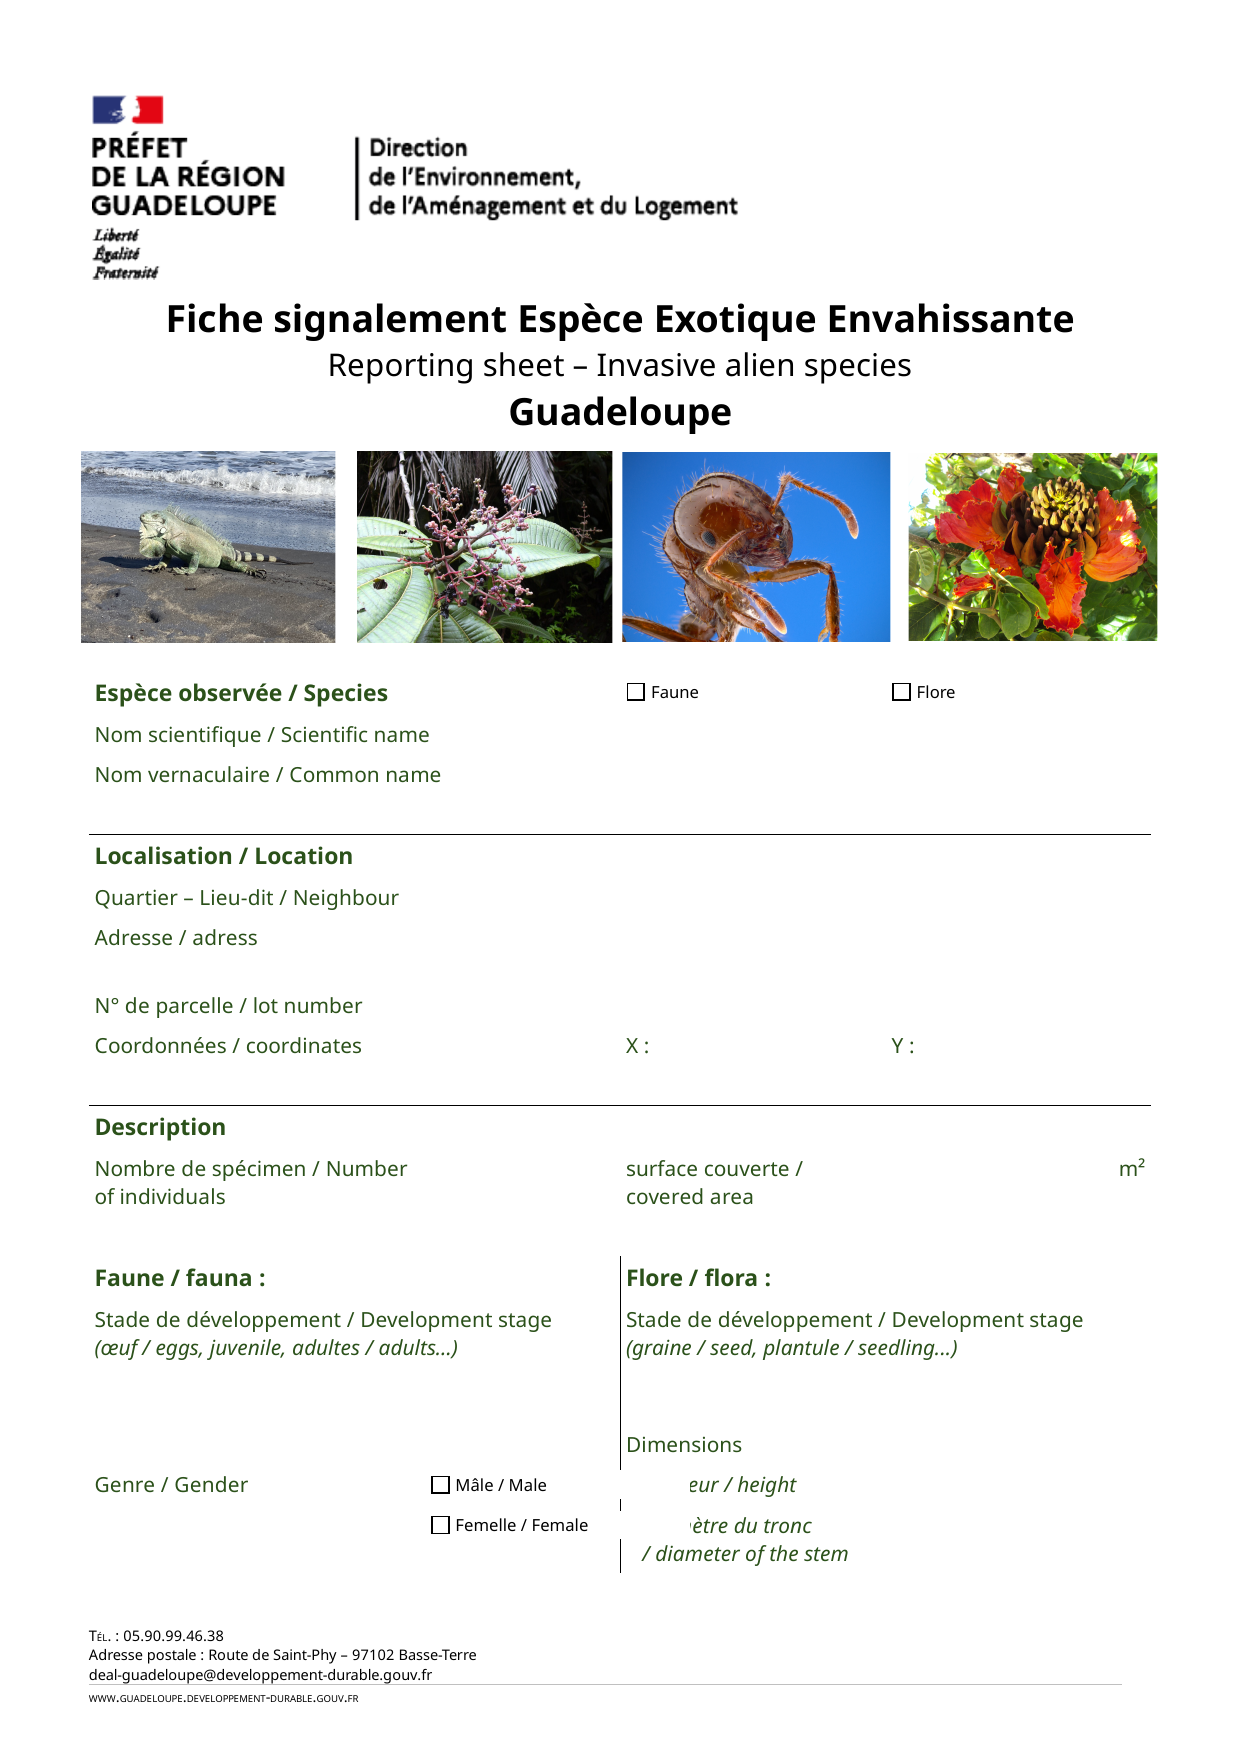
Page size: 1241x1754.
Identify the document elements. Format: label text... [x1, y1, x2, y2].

table_cell [89, 794, 1151, 834]
table_cell Stade de développement / Development stage (graine / seed, plantule / seedling...) [621, 1299, 1151, 1424]
table_cell Description [89, 1106, 1151, 1148]
table_cell Quartier – Lieu-dit / Neighbour [89, 877, 424, 917]
table_cell [886, 1465, 1151, 1505]
table_header [886, 672, 1151, 714]
table_cell [620, 985, 1151, 1025]
table_cell X : [620, 1025, 886, 1065]
table_cell [620, 714, 1151, 754]
table_cell [425, 1256, 620, 1299]
table_cell [886, 1505, 1151, 1573]
table_cell [620, 754, 1151, 794]
table_cell Dimensions [621, 1425, 1151, 1464]
table_cell [886, 1256, 1151, 1299]
table_cell [425, 1505, 620, 1573]
table_cell Localisation / Location [89, 835, 1151, 877]
table_cell Hauteur / height [621, 1465, 886, 1505]
table_cell m² [886, 1148, 1151, 1216]
table_cell Nom scientifique / Scientific name [89, 714, 620, 754]
table_header Espèce observée / Species [89, 672, 620, 714]
table_cell [89, 1216, 1151, 1256]
table_cell surface couverte / covered area [620, 1148, 886, 1216]
picture [908, 453, 1158, 641]
picture [81, 451, 336, 643]
table_cell Adresse / adress [89, 917, 424, 985]
text Fiche signalement Espèce Exotique Envahissante [89, 292, 1152, 343]
table_cell Faune / fauna : [89, 1256, 424, 1299]
table_cell [425, 917, 1151, 985]
table_cell [89, 1573, 1151, 1613]
table_cell Stade de développement / Development stage (œuf / eggs, juvenile, adultes / adults…) [89, 1299, 620, 1424]
text Guadeloupe [89, 386, 1152, 437]
table_cell [89, 1065, 1151, 1105]
table_cell Coordonnées / coordinates [89, 1025, 620, 1065]
table_cell Genre / Gender [89, 1465, 424, 1505]
table_cell [425, 1465, 620, 1505]
table_header [620, 672, 886, 714]
table_cell [89, 1425, 620, 1464]
table_cell Diamètre du tronc / diameter of the stem [621, 1505, 886, 1573]
picture [622, 452, 891, 642]
picture [92, 93, 753, 281]
table_cell Nom vernaculaire / Common name [89, 754, 620, 794]
picture [357, 451, 613, 643]
table_cell [89, 1505, 424, 1573]
table_cell [425, 877, 1151, 917]
table_cell Flore / flora : [621, 1256, 886, 1299]
table_cell Y : [886, 1025, 1151, 1065]
table_cell [425, 1148, 620, 1216]
table_cell Nombre de spécimen / Number of individuals [89, 1148, 424, 1216]
text Reporting sheet – Invasive alien species [89, 343, 1152, 386]
table_cell N° de parcelle / lot number [89, 985, 620, 1025]
